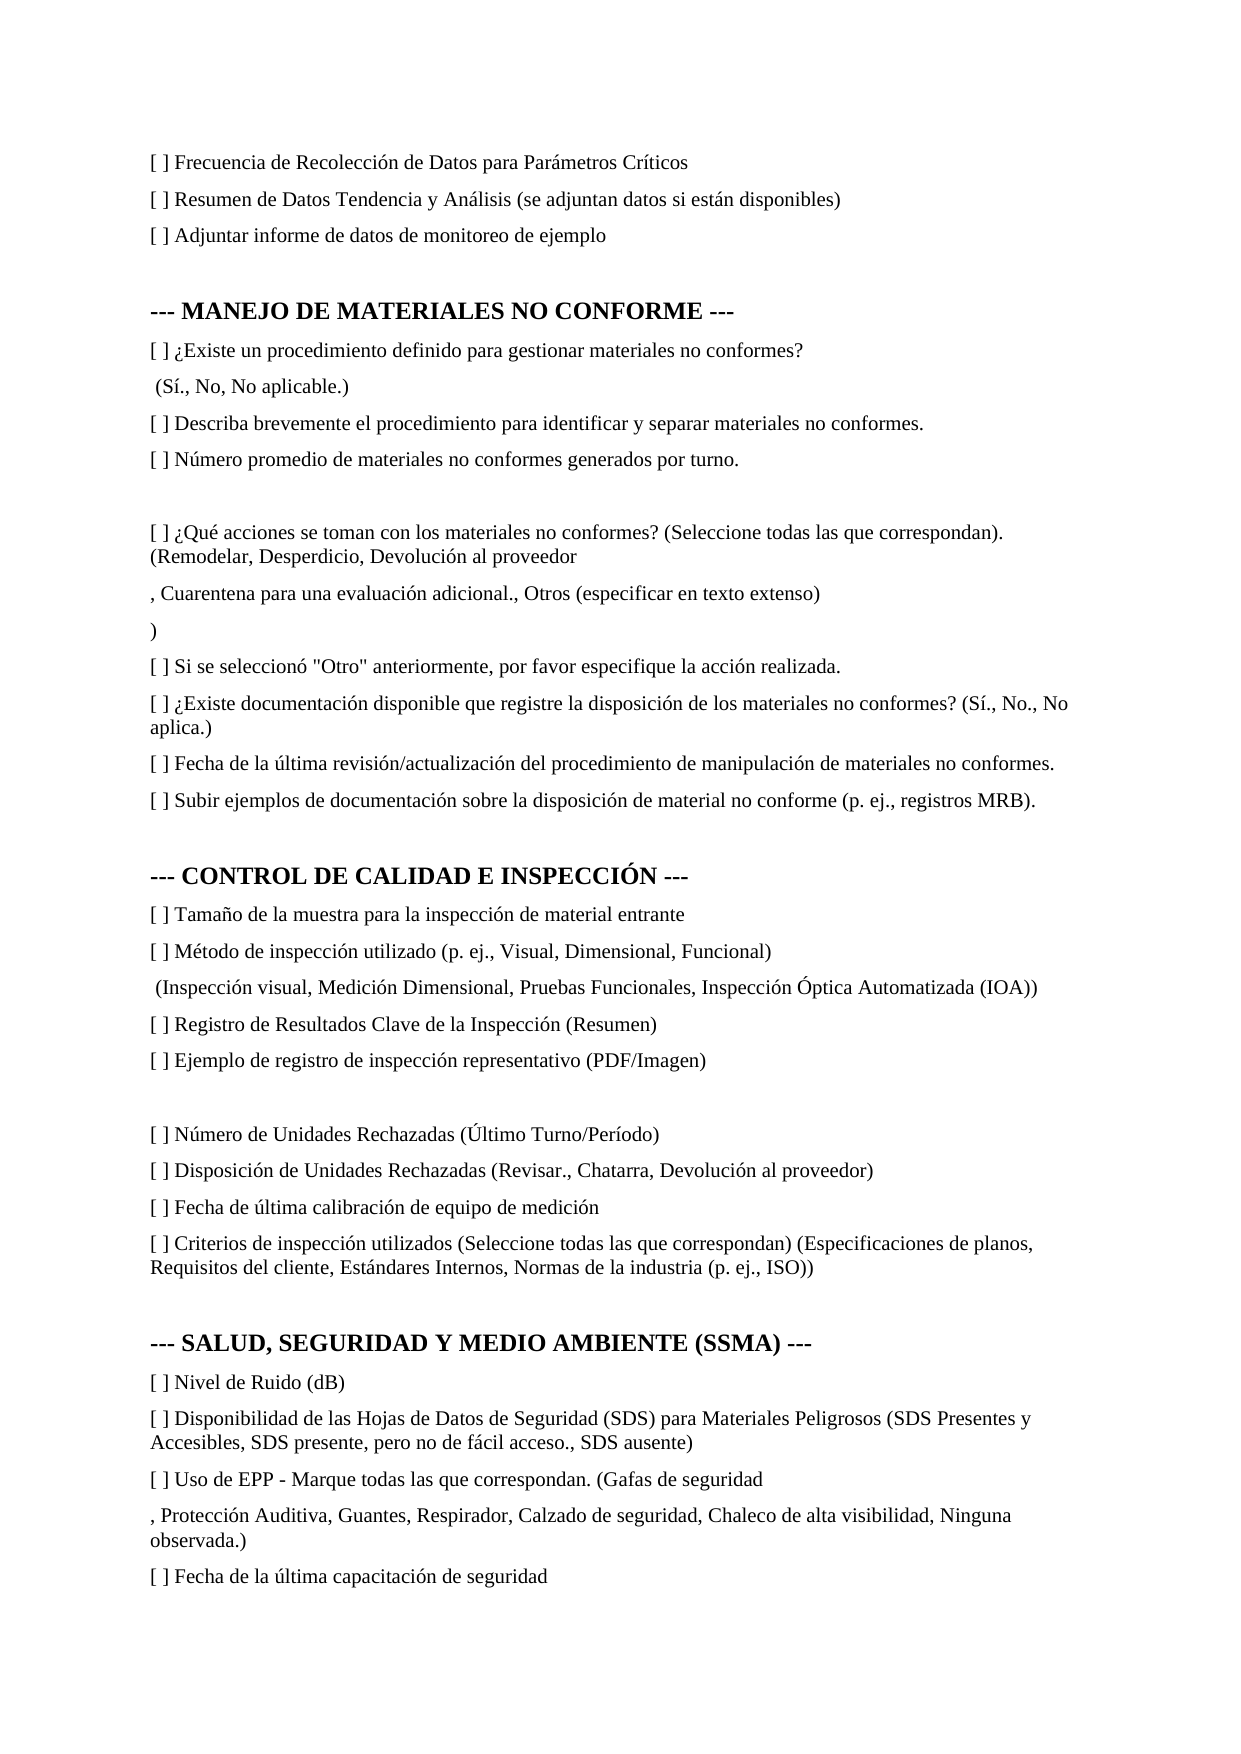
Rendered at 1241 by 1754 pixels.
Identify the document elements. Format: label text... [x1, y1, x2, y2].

text [ ] Fecha de la última capacitación de seguridad [150, 1564, 1090, 1588]
text [ ] Uso de EPP - Marque todas las que correspondan. (Gafas de seguridad [150, 1467, 1090, 1491]
text [ ] Método de inspección utilizado (p. ej., Visual, Dimensional, Funcional) [150, 939, 1090, 963]
text [ ] Disponibilidad de las Hojas de Datos de Seguridad (SDS) para Materiales Peligrosos (SDS Presentes y Accesibles, SDS presente, pero no de fácil acceso., SDS ausente) [150, 1406, 1090, 1454]
text (Sí., No, No aplicable.) [150, 374, 1090, 398]
text [ ] Resumen de Datos Tendencia y Análisis (se adjuntan datos si están disponibles) [150, 187, 1090, 211]
text [ ] Tamaño de la muestra para la inspección de material entrante [150, 902, 1090, 926]
text [ ] Fecha de la última revisión/actualización del procedimiento de manipulación de materiales no conformes. [150, 751, 1090, 775]
text [ ] Nivel de Ruido (dB) [150, 1370, 1090, 1394]
text [ ] ¿Qué acciones se toman con los materiales no conformes? (Seleccione todas las que correspondan). (Remodelar, Desperdicio, Devolución al proveedor [150, 520, 1090, 568]
text [ ] Disposición de Unidades Rechazadas (Revisar., Chatarra, Devolución al proveedor) [150, 1158, 1090, 1182]
text [ ] Fecha de última calibración de equipo de medición [150, 1195, 1090, 1219]
text [ ] Número promedio de materiales no conformes generados por turno. [150, 447, 1090, 471]
text --- CONTROL DE CALIDAD E INSPECCIÓN --- [150, 861, 1090, 890]
text [ ] Número de Unidades Rechazadas (Último Turno/Período) [150, 1122, 1090, 1146]
text ) [150, 617, 1090, 642]
text --- SALUD, SEGURIDAD Y MEDIO AMBIENTE (SSMA) --- [150, 1328, 1090, 1357]
text [ ] ¿Existe un procedimiento definido para gestionar materiales no conformes? [150, 337, 1090, 362]
text , Cuarentena para una evaluación adicional., Otros (especificar en texto extenso) [150, 581, 1090, 605]
text [ ] Ejemplo de registro de inspección representativo (PDF/Imagen) [150, 1048, 1090, 1072]
text [ ] Subir ejemplos de documentación sobre la disposición de material no conforme (p. ej., registros MRB). [150, 788, 1090, 812]
text [ ] Describa brevemente el procedimiento para identificar y separar materiales no conformes. [150, 411, 1090, 435]
text [ ] Frecuencia de Recolección de Datos para Parámetros Críticos [150, 150, 1090, 174]
text (Inspección visual, Medición Dimensional, Pruebas Funcionales, Inspección Óptica Automatizada (IOA)) [150, 975, 1090, 999]
text --- MANEJO DE MATERIALES NO CONFORME --- [150, 296, 1090, 325]
text [ ] Criterios de inspección utilizados (Seleccione todas las que correspondan) (Especificaciones de planos, Requisitos del cliente, Estándares Internos, Normas de la industria (p. ej., ISO)) [150, 1231, 1090, 1279]
text [ ] Adjuntar informe de datos de monitoreo de ejemplo [150, 223, 1090, 247]
text [ ] ¿Existe documentación disponible que registre la disposición de los materiales no conformes? (Sí., No., No aplica.) [150, 691, 1090, 739]
text [ ] Registro de Resultados Clave de la Inspección (Resumen) [150, 1012, 1090, 1036]
text , Protección Auditiva, Guantes, Respirador, Calzado de seguridad, Chaleco de alta visibilidad, Ninguna observada.) [150, 1503, 1090, 1552]
text [ ] Si se seleccionó "Otro" anteriormente, por favor especifique la acción realizada. [150, 654, 1090, 678]
